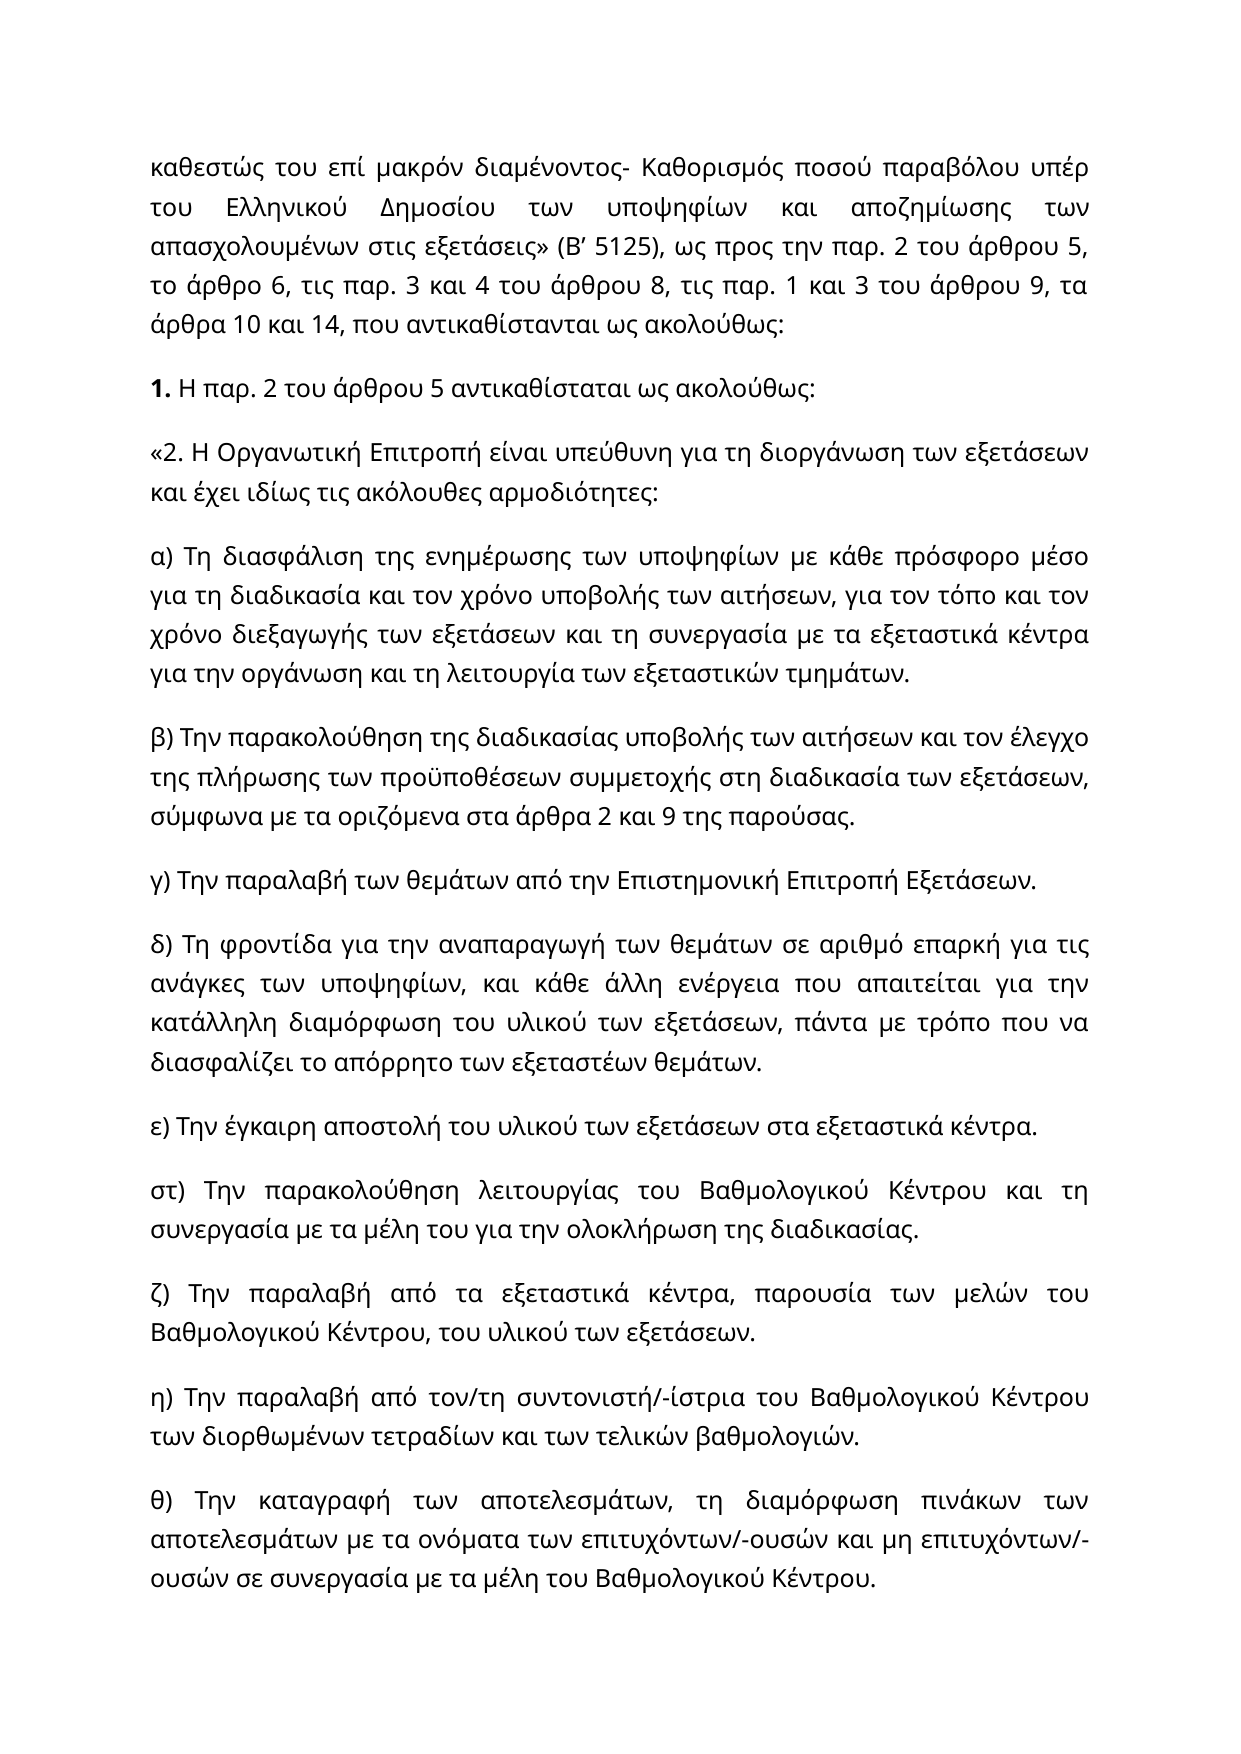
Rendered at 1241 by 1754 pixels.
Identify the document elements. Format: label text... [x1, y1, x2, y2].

text στ) Την παρακολούθηση λειτουργίας του Βαθμολογικού Κέντρου και τη συνεργασία με τα μέλη του για την ολοκλήρωση της διαδικασίας. [150, 1172, 1090, 1246]
text α) Τη διασφάλιση της ενημέρωσης των υποψηφίων με κάθε πρόσφορο μέσο για τη διαδικασία και τον χρόνο υποβολής των αιτήσεων, για τον τόπο και τον χρόνο διεξαγωγής των εξετάσεων και τη συνεργασία με τα εξεταστικά κέντρα για την οργάνωση και τη λειτουργία των εξεταστικών τμημάτων. [150, 538, 1090, 690]
text η) Την παραλαβή από τον/τη συντονιστή/-ίστρια του Βαθμολογικού Κέντρου των διορθωμένων τετραδίων και των τελικών βαθμολογιών. [150, 1379, 1090, 1452]
text «2. Η Οργανωτική Επιτροπή είναι υπεύθυνη για τη διοργάνωση των εξετάσεων και έχει ιδίως τις ακόλουθες αρμοδιότητες: [150, 435, 1090, 508]
text ζ) Την παραλαβή από τα εξεταστικά κέντρα, παρουσία των μελών του Βαθμολογικού Kέντρου, του υλικού των εξετάσεων. [150, 1276, 1090, 1349]
text θ) Την καταγραφή των αποτελεσμάτων, τη διαμόρφωση πινάκων των αποτελεσμάτων με τα ονόματα των επιτυχόντων/-ουσών και μη επιτυχόντων/-ουσών σε συνεργασία με τα μέλη του Βαθμολογικού Kέντρου. [150, 1482, 1090, 1595]
text καθεστώς του επί μακρόν διαμένοντος- Καθορισμός ποσού παραβόλου υπέρ του Ελληνικού Δημοσίου των υποψηφίων και αποζημίωσης των απασχολουμένων στις εξετάσεις» (Β’ 5125), ως προς την παρ. 2 του άρθρου 5, το άρθρο 6, τις παρ. 3 και 4 του άρθρου 8, τις παρ. 1 και 3 του άρθρου 9, τα άρθρα 10 και 14, που αντικαθίστανται ως ακολούθως: [150, 150, 1090, 341]
text δ) Τη φροντίδα για την αναπαραγωγή των θεμάτων σε αριθμό επαρκή για τις ανάγκες των υποψηφίων, και κάθε άλλη ενέργεια που απαιτείται για την κατάλληλη διαμόρφωση του υλικού των εξετάσεων, πάντα με τρόπο που να διασφαλίζει το απόρρητο των εξεταστέων θεμάτων. [150, 927, 1090, 1078]
text 1. Η παρ. 2 του άρθρου 5 αντικαθίσταται ως ακολούθως: [150, 371, 1090, 405]
text β) Την παρακολούθηση της διαδικασίας υποβολής των αιτήσεων και τον έλεγχο της πλήρωσης των προϋποθέσεων συμμετοχής στη διαδικασία των εξετάσεων, σύμφωνα με τα οριζόμενα στα άρθρα 2 και 9 της παρούσας. [150, 720, 1090, 832]
text γ) Την παραλαβή των θεμάτων από την Επιστημονική Επιτροπή Εξετάσεων. [150, 862, 1090, 897]
text ε) Την έγκαιρη αποστολή του υλικού των εξετάσεων στα εξεταστικά κέντρα. [150, 1108, 1090, 1142]
